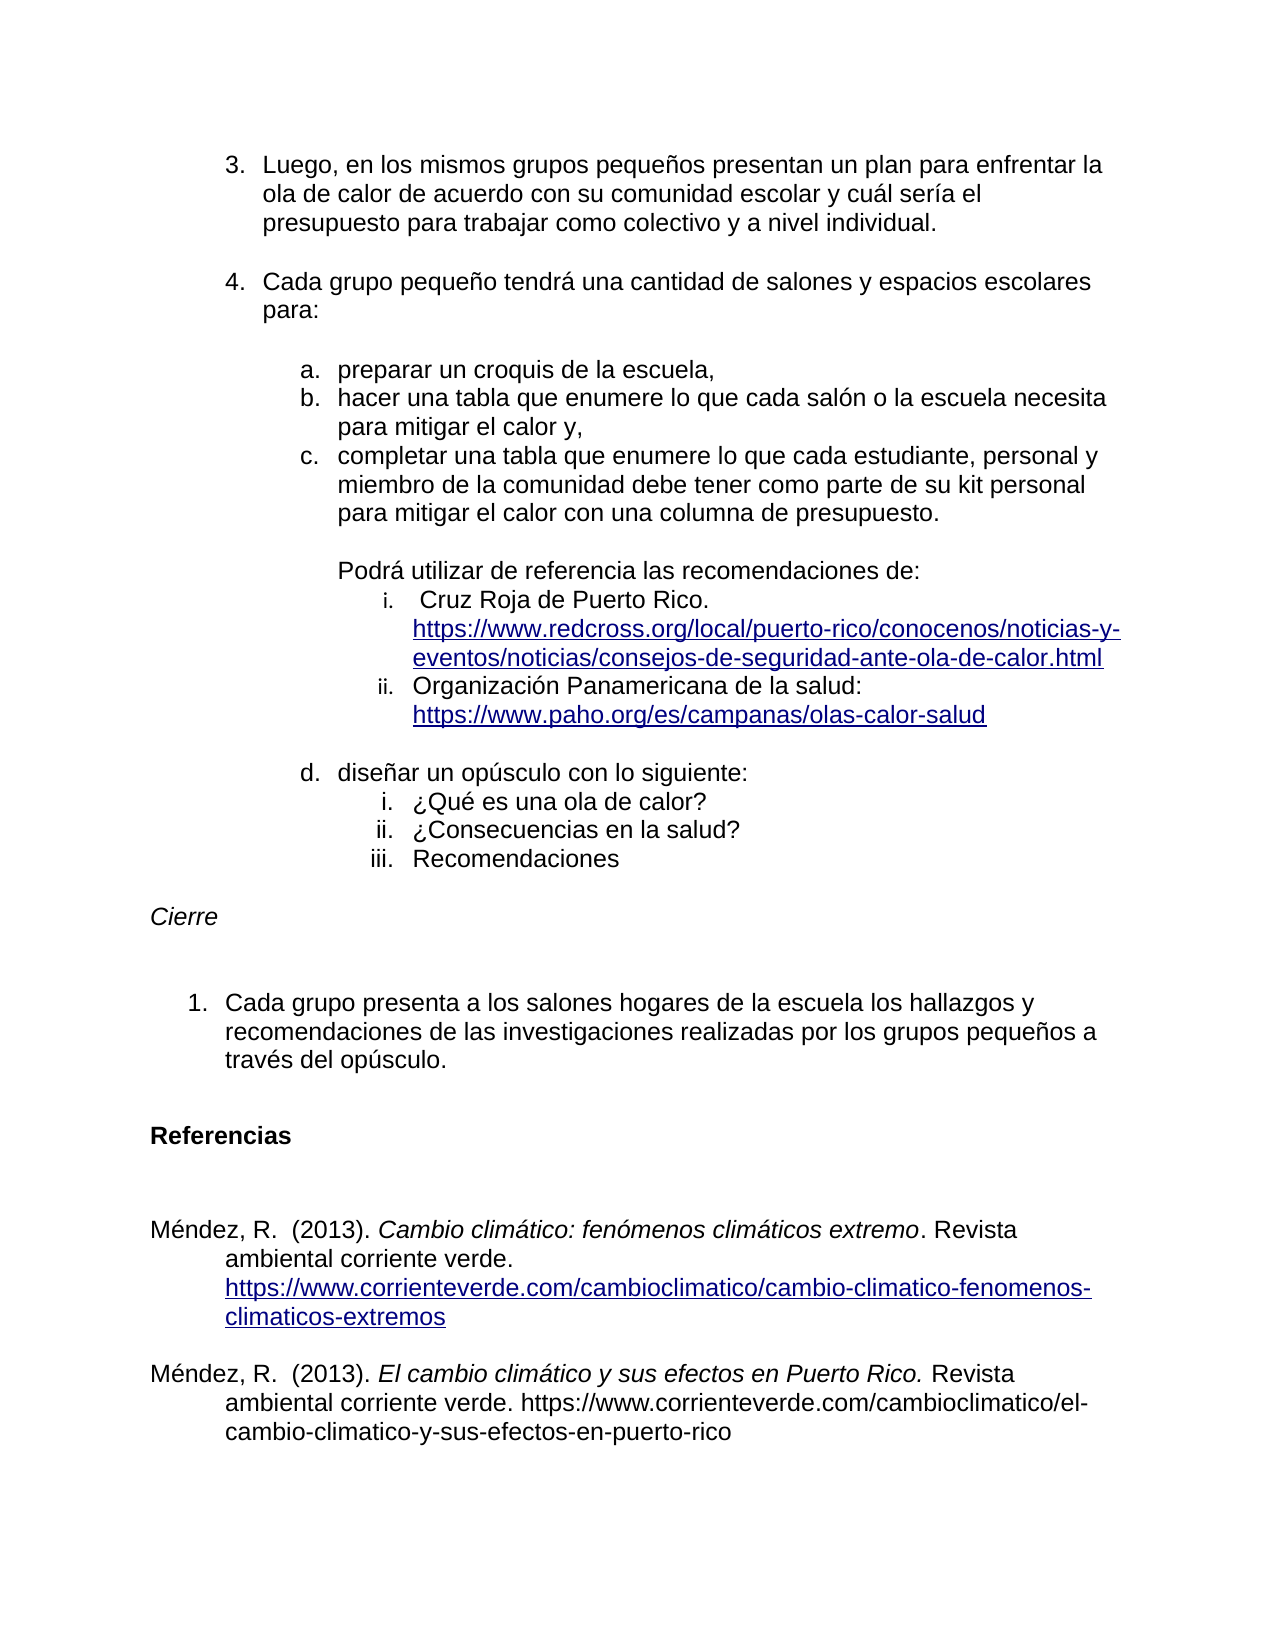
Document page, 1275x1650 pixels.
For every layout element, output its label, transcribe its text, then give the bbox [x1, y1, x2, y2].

text Referencias [150, 1121, 1125, 1150]
subtitle Podrá utilizar de referencia las recomendaciones de: [337, 556, 1125, 584]
subtitle Méndez, R. (2013). Cambio climático: fenómenos climáticos extremo. Revista ambiental corriente verde. https://www.corrienteverde.com/cambioclimatico/cambio-climatico-fenomenos-climaticos-extremos [150, 1215, 1125, 1330]
list Recomendaciones [394, 844, 1125, 873]
list ¿Consecuencias en la salud? [394, 815, 1125, 844]
list Cruz Roja de Puerto Rico. https://www.redcross.org/local/puerto-rico/conocenos/noticias-y-eventos/noticias/consejos-de-seguridad-ante-ola-de-calor.html [394, 584, 1125, 671]
list Cada grupo presenta a los salones hogares de la escuela los hallazgos y recomendaciones de las investigaciones realizadas por los grupos pequeños a través del opúsculo. [187, 988, 1125, 1074]
list hacer una tabla que enumere lo que cada salón o la escuela necesita para mitigar el calor y, [300, 383, 1125, 441]
list preparar un croquis de la escuela, [300, 354, 1125, 383]
list Cada grupo pequeño tendrá una cantidad de salones y espacios escolares para: [225, 267, 1125, 324]
list diseñar un opúsculo con lo siguiente: [300, 758, 1125, 787]
subtitle Cierre [150, 902, 1125, 930]
list Luego, en los mismos grupos pequeños presentan un plan para enfrentar la ola de calor de acuerdo con su comunidad escolar y cuál sería el presupuesto para trabajar como colectivo y a nivel individual. [225, 150, 1125, 236]
subtitle Méndez, R. (2013). El cambio climático y sus efectos en Puerto Rico. Revista ambiental corriente verde. https://www.corrienteverde.com/cambioclimatico/el-cambio-climatico-y-sus-efectos-en-puerto-rico [150, 1359, 1125, 1445]
list Organización Panamericana de la salud: https://www.paho.org/es/campanas/olas-calor-salud [394, 671, 1125, 729]
list ¿Qué es una ola de calor? [394, 787, 1125, 815]
list completar una tabla que enumere lo que cada estudiante, personal y miembro de la comunidad debe tener como parte de su kit personal para mitigar el calor con una columna de presupuesto. [300, 441, 1125, 527]
